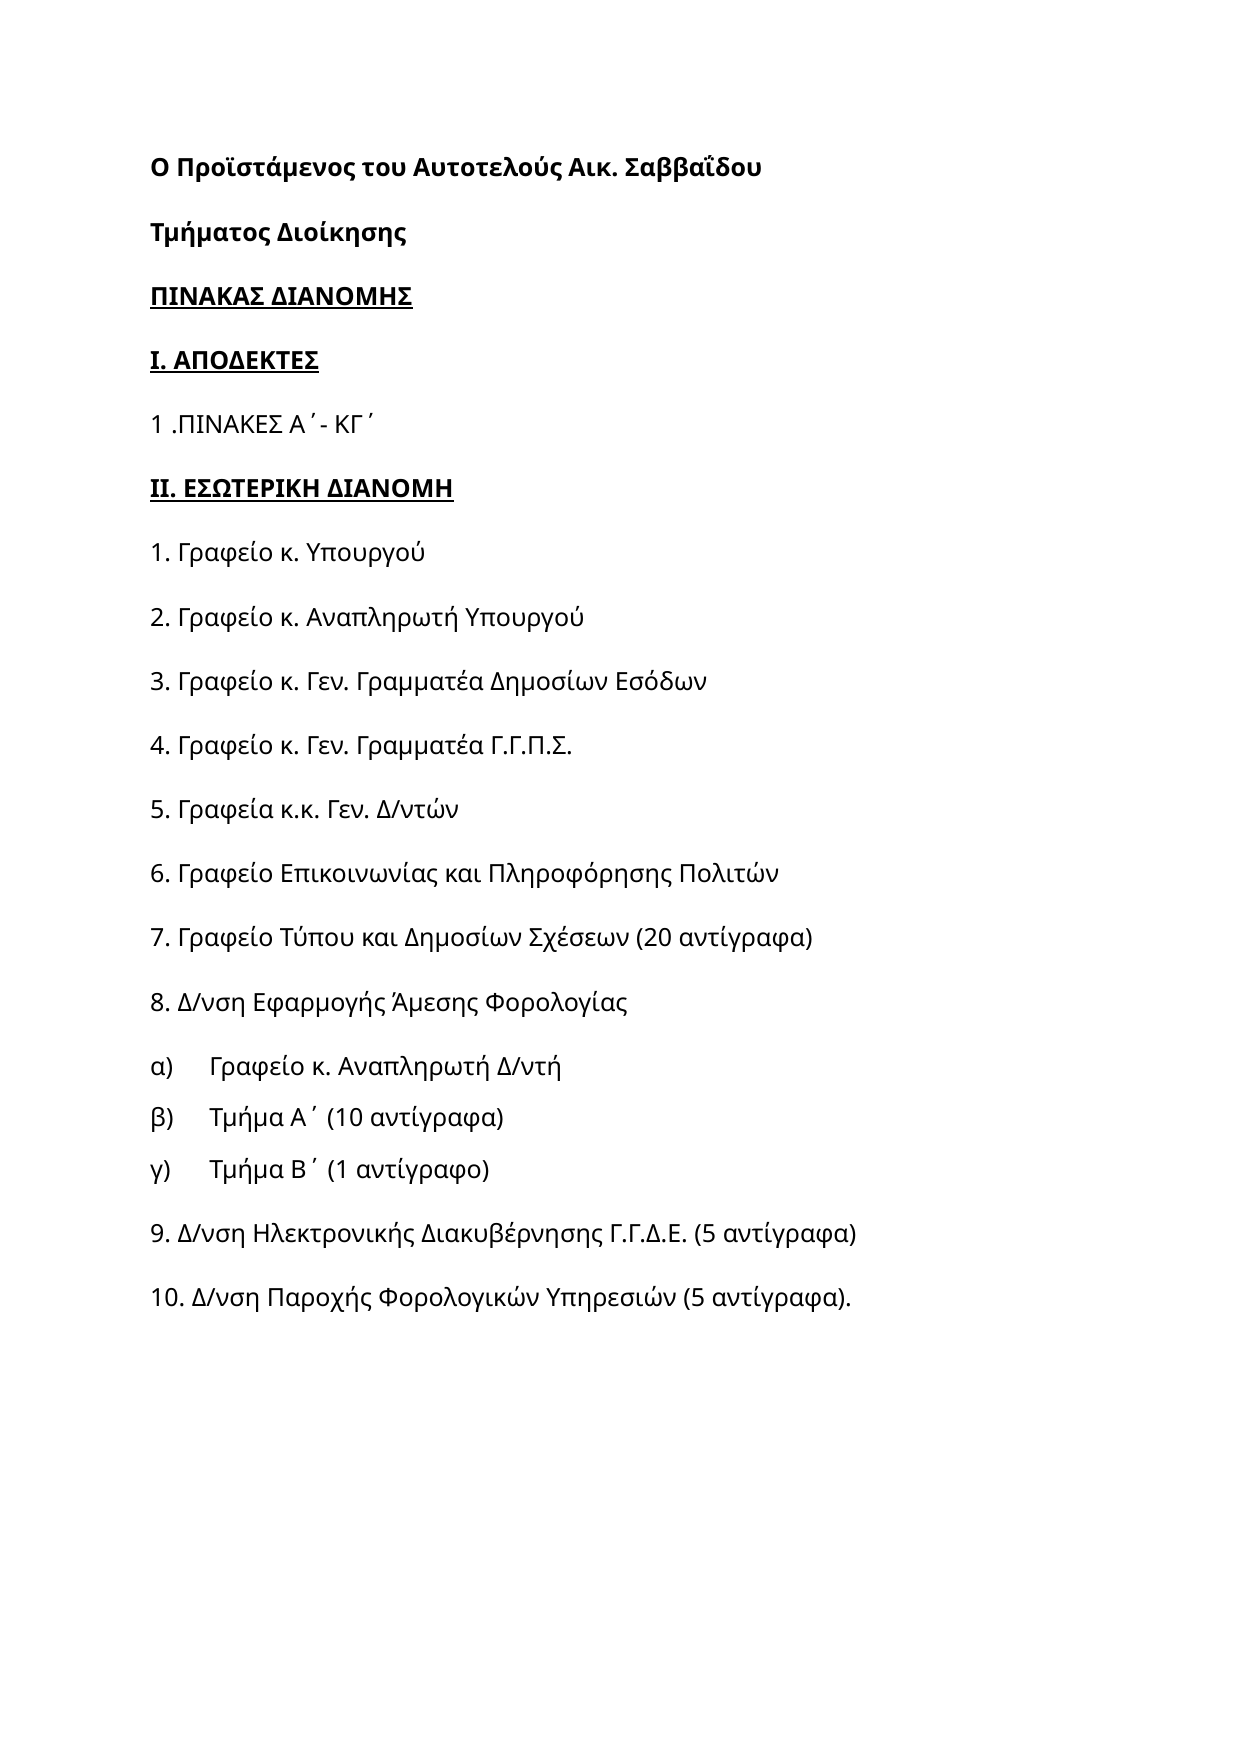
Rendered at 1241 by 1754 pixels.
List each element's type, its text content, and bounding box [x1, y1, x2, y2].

text ΠΙΝΑΚΑΣ ΔΙΑΝΟΜΗΣ [150, 278, 1090, 312]
text ΙΙ. ΕΣΩΤΕΡΙΚΗ ΔΙΑΝΟΜΗ [150, 471, 1090, 505]
list γ) Τμήμα Β΄ (1 αντίγραφο) [150, 1152, 1090, 1186]
text Τμήματος Διοίκησης [150, 214, 1090, 248]
text 9. Δ/νση Ηλεκτρονικής Διακυβέρνησης Γ.Γ.Δ.Ε. (5 αντίγραφα) [150, 1216, 1090, 1250]
list α) Γραφείο κ. Αναπληρωτή Δ/ντή [150, 1048, 1090, 1082]
text 8. Δ/νση Εφαρμογής Άμεσης Φορολογίας [150, 984, 1090, 1018]
text 1. Γραφείο κ. Υπουργού [150, 535, 1090, 569]
text 4. Γραφείο κ. Γεν. Γραμματέα Γ.Γ.Π.Σ. [150, 727, 1090, 762]
text Ι. ΑΠΟΔΕΚΤΕΣ [150, 342, 1090, 377]
text 1 .ΠΙΝΑΚΕΣ Α΄- ΚΓ΄ [150, 407, 1090, 441]
text Ο Προϊστάμενος του Αυτοτελούς Αικ. Σαββαΐδου [150, 150, 1090, 184]
text 6. Γραφείο Επικοινωνίας και Πληροφόρησης Πολιτών [150, 856, 1090, 890]
list β) Τμήμα Α΄ (10 αντίγραφα) [150, 1100, 1090, 1134]
text 7. Γραφείο Τύπου και Δημοσίων Σχέσεων (20 αντίγραφα) [150, 920, 1090, 954]
text 3. Γραφείο κ. Γεν. Γραμματέα Δημοσίων Εσόδων [150, 663, 1090, 697]
text 5. Γραφεία κ.κ. Γεν. Δ/ντών [150, 792, 1090, 826]
text 2. Γραφείο κ. Αναπληρωτή Υπουργού [150, 599, 1090, 633]
text 10. Δ/νση Παροχής Φορολογικών Υπηρεσιών (5 αντίγραφα). [150, 1280, 1090, 1314]
